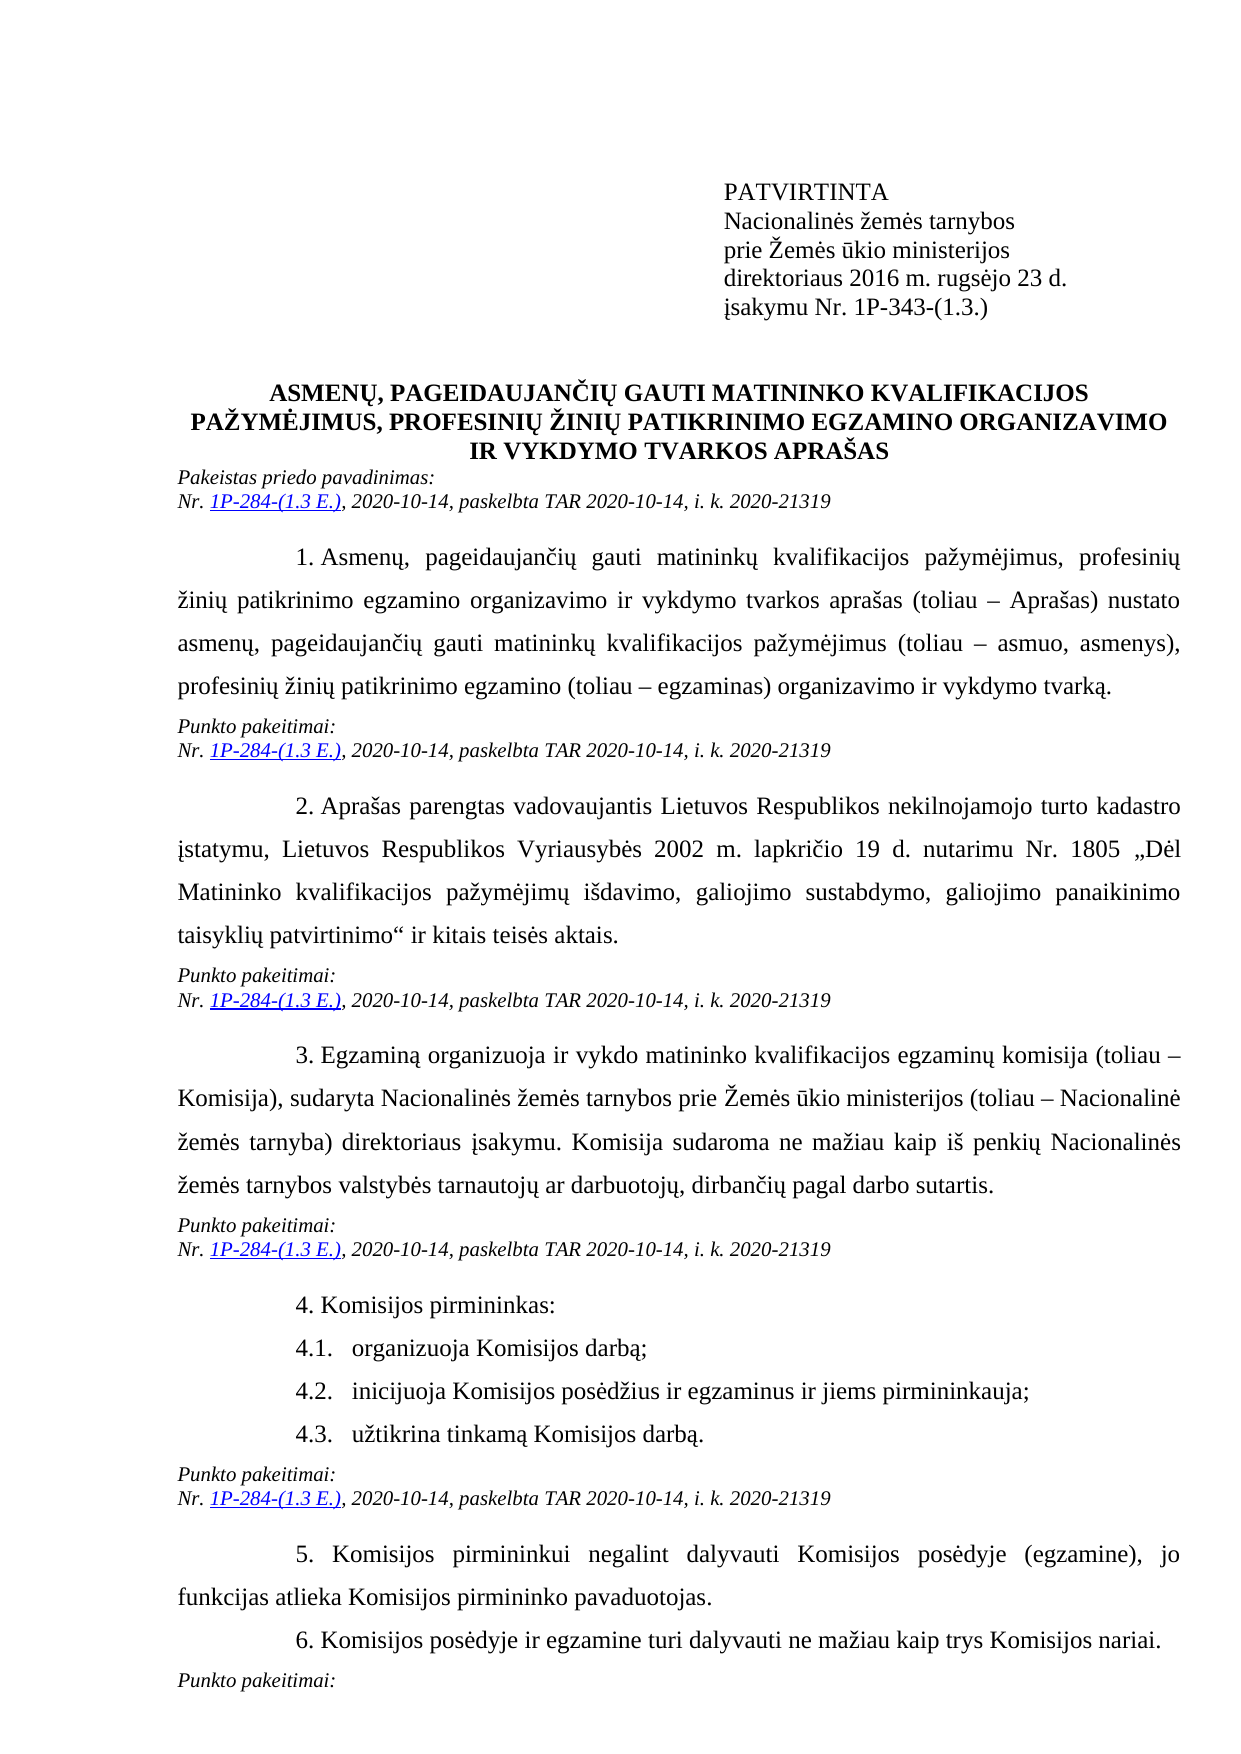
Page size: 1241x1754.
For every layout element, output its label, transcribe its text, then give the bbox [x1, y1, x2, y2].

text Nr. 1P-284-(1.3 E.), 2020-10-14, paskelbta TAR 2020-10-14, i. k. 2020-21319 [177, 1486, 1181, 1510]
text 4.3. užtikrina tinkamą Komisijos darbą. [177, 1419, 1178, 1448]
text Punkto pakeitimai: [177, 963, 1181, 987]
text Nacionalinės žemės tarnybos [723, 206, 1181, 235]
text Nr. 1P-284-(1.3 E.), 2020-10-14, paskelbta TAR 2020-10-14, i. k. 2020-21319 [177, 738, 1181, 762]
text direktoriaus 2016 m. rugsėjo 23 d. [723, 263, 1181, 292]
text Punkto pakeitimai: [177, 1462, 1181, 1486]
text 3. Egzaminą organizuoja ir vykdo matininko kvalifikacijos egzaminų komisija (toliau – Komisija), sudaryta Nacionalinės žemės tarnybos prie Žemės ūkio ministerijos (toliau – Nacionalinė žemės tarnyba) direktoriaus įsakymu. Komisija sudaroma ne mažiau kaip iš penkių Nacionalinės žemės tarnybos valstybės tarnautojų ar darbuotojų, dirbančių pagal darbo sutartis. [177, 1040, 1181, 1198]
text Punkto pakeitimai: [177, 1668, 1181, 1692]
text prie Žemės ūkio ministerijos [723, 235, 1181, 263]
text Nr. 1P-284-(1.3 E.), 2020-10-14, paskelbta TAR 2020-10-14, i. k. 2020-21319 [177, 1237, 1181, 1261]
text Nr. 1P-284-(1.3 E.), 2020-10-14, paskelbta TAR 2020-10-14, i. k. 2020-21319 [177, 489, 1181, 513]
text 6. Komisijos posėdyje ir egzamine turi dalyvauti ne mažiau kaip trys Komisijos nariai. [177, 1625, 1178, 1654]
text PATVIRTINTA [723, 177, 1181, 206]
text 1. Asmenų, pageidaujančių gauti matininkų kvalifikacijos pažymėjimus, profesinių žinių patikrinimo egzamino organizavimo ir vykdymo tvarkos aprašas (toliau – Aprašas) nustato asmenų, pageidaujančių gauti matininkų kvalifikacijos pažymėjimus (toliau – asmuo, asmenys), profesinių žinių patikrinimo egzamino (toliau – egzaminas) organizavimo ir vykdymo tvarką. [177, 542, 1181, 700]
text Nr. 1P-284-(1.3 E.), 2020-10-14, paskelbta TAR 2020-10-14, i. k. 2020-21319 [177, 987, 1181, 1012]
text 4.1. organizuoja Komisijos darbą; [177, 1333, 1178, 1362]
text įsakymu Nr. 1P-343-(1.3.) [723, 292, 1181, 321]
text 2. Aprašas parengtas vadovaujantis Lietuvos Respublikos nekilnojamojo turto kadastro įstatymu, Lietuvos Respublikos Vyriausybės 2002 m. lapkričio 19 d. nutarimu Nr. 1805 „Dėl Matininko kvalifikacijos pažymėjimų išdavimo, galiojimo sustabdymo, galiojimo panaikinimo taisyklių patvirtinimo“ ir kitais teisės aktais. [177, 791, 1181, 949]
text Punkto pakeitimai: [177, 1213, 1181, 1237]
text Pakeistas priedo pavadinimas: [177, 465, 1181, 489]
text 4. Komisijos pirmininkas: [177, 1290, 1178, 1318]
text Punkto pakeitimai: [177, 714, 1181, 738]
text 4.2. inicijuoja Komisijos posėdžius ir egzaminus ir jiems pirmininkauja; [177, 1376, 1178, 1405]
text 5. Komisijos pirmininkui negalint dalyvauti Komisijos posėdyje (egzamine), jo funkcijas atlieka Komisijos pirmininko pavaduotojas. [177, 1539, 1181, 1611]
subtitle ASMENŲ, PAGEIDAUJANČIŲ GAUTI MATININKO KVALIFIKACIJOS PAŽYMĖJIMUS, PROFESINIŲ ŽINIŲ PATIKRINIMO EGZAMINO ORGANIZAVIMO IR VYKDYMO TVARKOS APRAŠAS [177, 378, 1181, 465]
